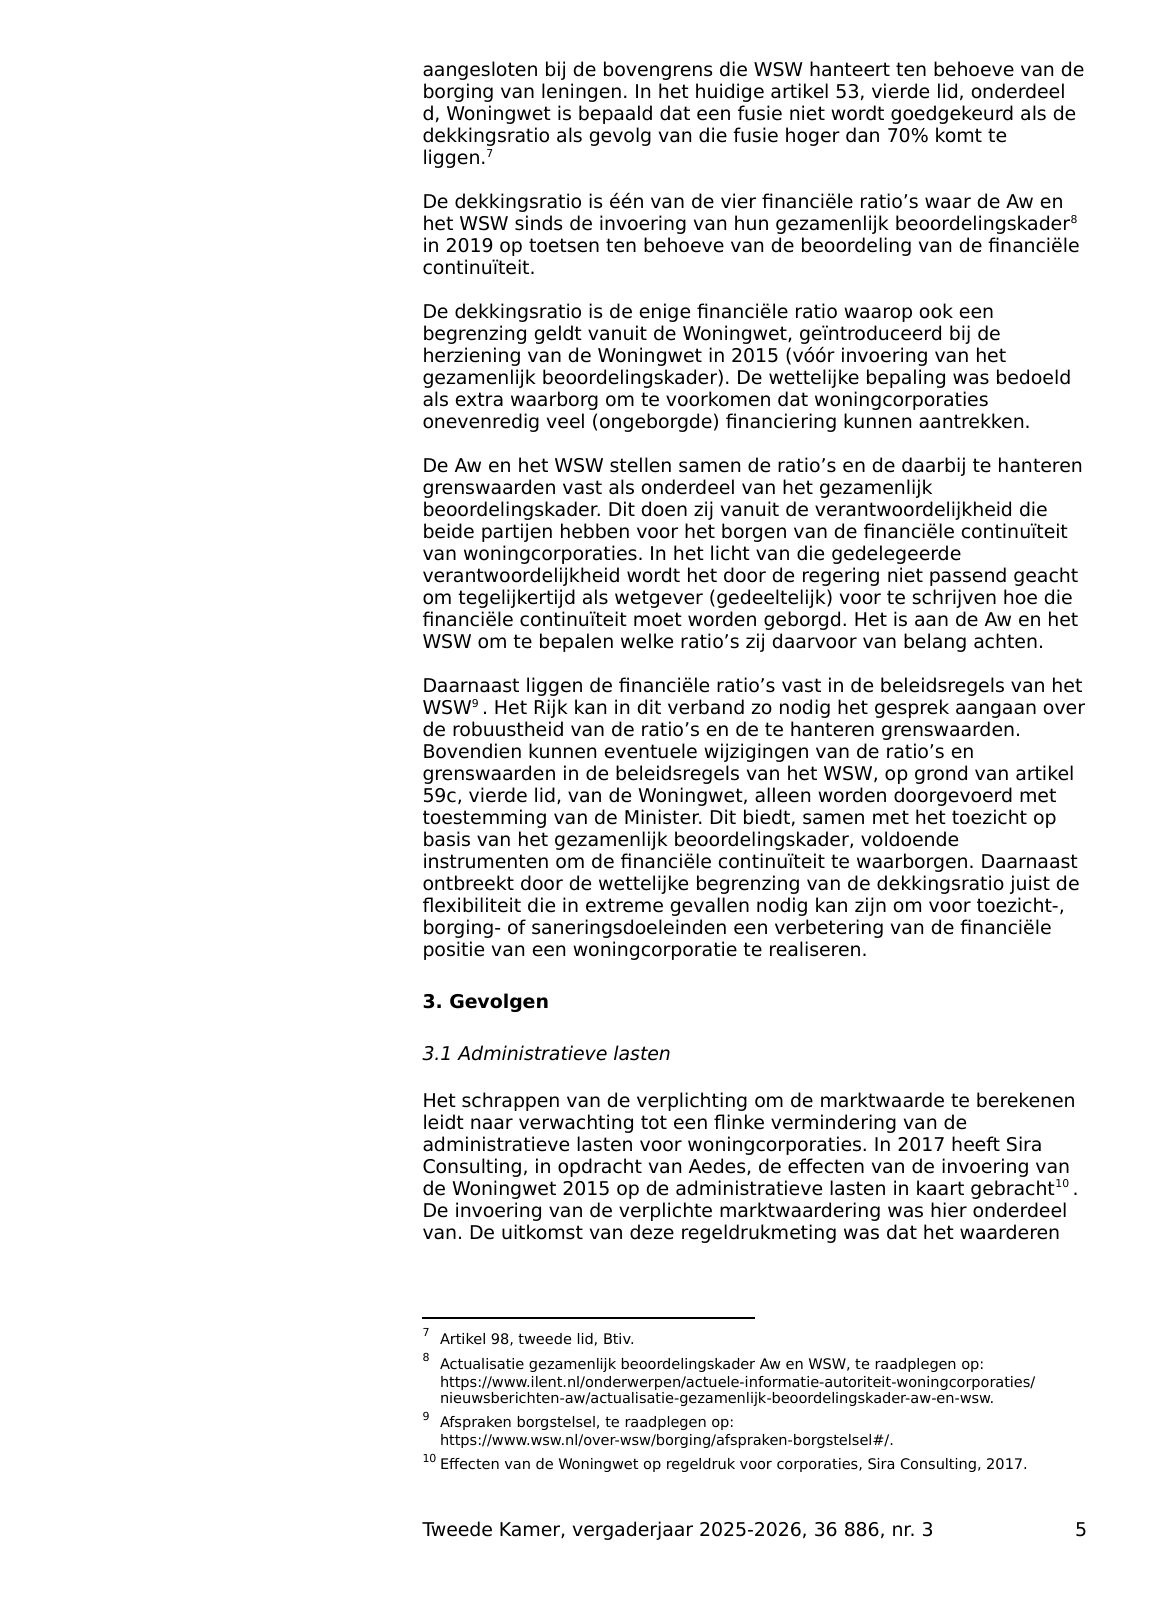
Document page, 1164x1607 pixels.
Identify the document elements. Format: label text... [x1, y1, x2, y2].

subtitle 3.1 Administratieve lasten [422, 1043, 1087, 1065]
text Afspraken borgstelsel, te raadplegen op: https://www.wsw.nl/over-wsw/borging/afspraken-borgstelsel#/. [422, 1410, 1087, 1449]
text De dekkingsratio is één van de vier financiële ratio’s waar de Aw en het WSW sinds de invoering van hun gezamenlijk beoordelingskader in 2019 op toetsen ten behoeve van de beoordeling van de financiële continuïteit. [422, 191, 1087, 279]
text Actualisatie gezamenlijk beoordelingskader Aw en WSW, te raadplegen op: https://www.ilent.nl/onderwerpen/actuele-informatie-autoriteit-woningcorporaties/nieuwsberichten-aw/actualisatie-gezamenlijk-beoordelingskader-aw-en-wsw. [422, 1352, 1087, 1407]
text In het huidige artikel 21c, tweede lid, is bepaald dat woningcorporaties geen nieuwe externe financiering mogen aantrekken als daardoor de dekkingsratio (totale schuld gedeeld door de marktwaarde) komt te liggen boven een bepaald percentage. In het Btiv is dit percentage vastgesteld op 70%, waarmee is aangesloten bij de bovengrens die WSW hanteert ten behoeve van de borging van leningen. In het huidige artikel 53, vierde lid, onderdeel d, Woningwet is bepaald dat een fusie niet wordt goedgekeurd als de dekkingsratio als gevolg van die fusie hoger dan 70% komt te liggen. [422, 59, 1087, 169]
text De dekkingsratio is de enige financiële ratio waarop ook een begrenzing geldt vanuit de Woningwet, geïntroduceerd bij de herziening van de Woningwet in 2015 (vóór invoering van het gezamenlijk beoordelingskader). De wettelijke bepaling was bedoeld als extra waarborg om te voorkomen dat woningcorporaties onevenredig veel (ongeborgde) financiering kunnen aantrekken. [422, 301, 1087, 433]
text Daarnaast liggen de financiële ratio’s vast in de beleidsregels van het WSW. Het Rijk kan in dit verband zo nodig het gesprek aangaan over de robuustheid van de ratio’s en de te hanteren grenswaarden. Bovendien kunnen eventuele wijzigingen van de ratio’s en grenswaarden in de beleidsregels van het WSW, op grond van artikel 59c, vierde lid, van de Woningwet, alleen worden doorgevoerd met toestemming van de Minister. Dit biedt, samen met het toezicht op basis van het gezamenlijk beoordelingskader, voldoende instrumenten om de financiële continuïteit te waarborgen. Daarnaast ontbreekt door de wettelijke begrenzing van de dekkingsratio juist de flexibiliteit die in extreme gevallen nodig kan zijn om voor toezicht-, borging- of saneringsdoeleinden een verbetering van de financiële positie van een woningcorporatie te realiseren. [422, 675, 1087, 961]
text Effecten van de Woningwet op regeldruk voor corporaties, Sira Consulting, 2017. [422, 1452, 1087, 1474]
text Het schrappen van de verplichting om de marktwaarde te berekenen leidt naar verwachting tot een flinke vermindering van de administratieve lasten voor woningcorporaties. In 2017 heeft Sira Consulting, in opdracht van Aedes, de effecten van de invoering van de Woningwet 2015 op de administratieve lasten in kaart gebracht. De invoering van de verplichte marktwaardering was hier onderdeel van. De uitkomst van deze regeldrukmeting was dat het waarderen [422, 1090, 1087, 1244]
text Artikel 98, tweede lid, Btiv. [422, 1327, 1087, 1349]
subtitle 3. Gevolgen [422, 991, 1087, 1013]
text De Aw en het WSW stellen samen de ratio’s en de daarbij te hanteren grenswaarden vast als onderdeel van het gezamenlijk beoordelingskader. Dit doen zij vanuit de verantwoordelijkheid die beide partijen hebben voor het borgen van de financiële continuïteit van woningcorporaties. In het licht van die gedelegeerde verantwoordelijkheid wordt het door de regering niet passend geacht om tegelijkertijd als wetgever (gedeeltelijk) voor te schrijven hoe die financiële continuïteit moet worden geborgd. Het is aan de Aw en het WSW om te bepalen welke ratio’s zij daarvoor van belang achten. [422, 455, 1087, 653]
